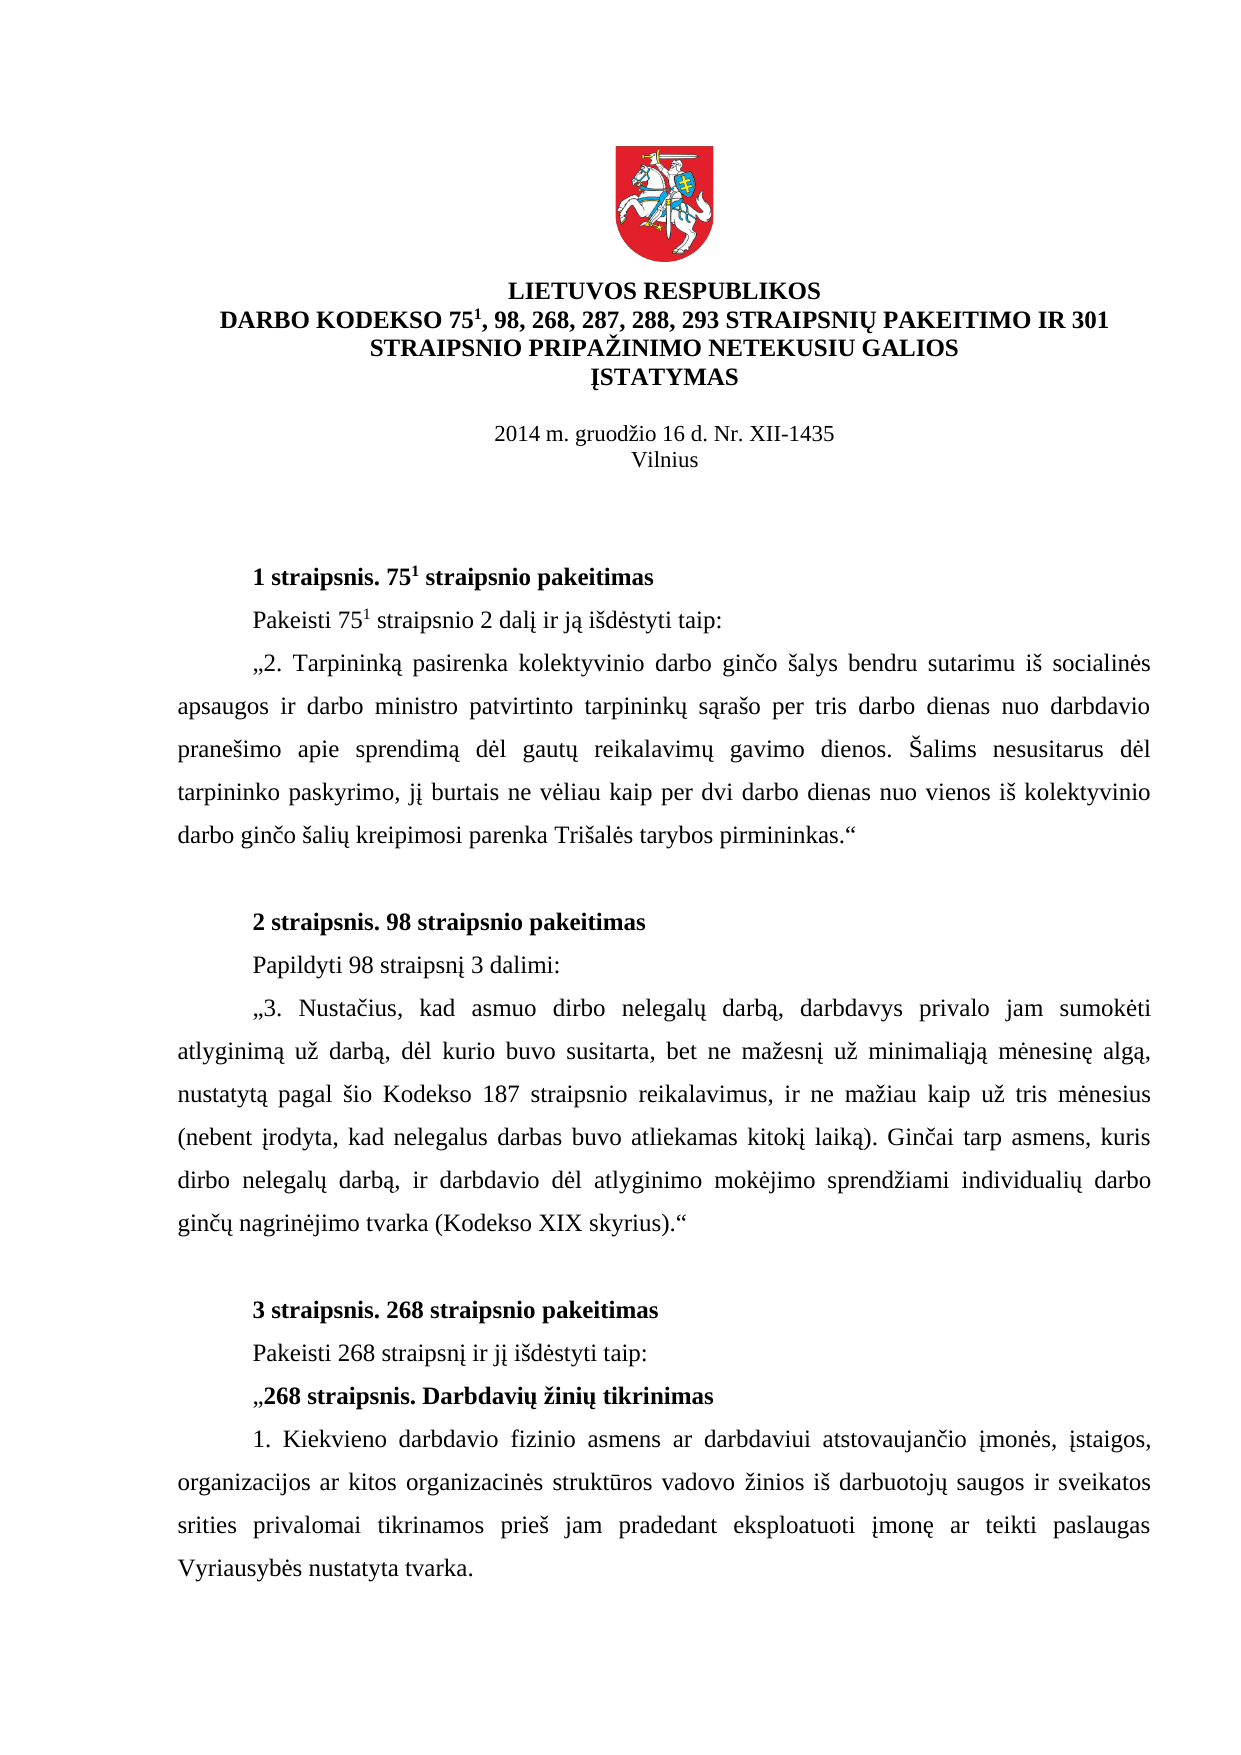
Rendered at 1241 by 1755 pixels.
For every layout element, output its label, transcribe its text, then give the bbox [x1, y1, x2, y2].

text „268 straipsnis. Darbdavių žinių tikrinimas [177, 1381, 1152, 1410]
text Vilnius [177, 446, 1152, 472]
text ĮSTATYMAS [177, 362, 1152, 391]
text Pakeisti 751 straipsnio 2 dalį ir ją išdėstyti taip: [177, 605, 1152, 633]
text LIETUVOS RESPUBLIKOS [177, 276, 1152, 305]
text „3. Nustačius, kad asmuo dirbo nelegalų darbą, darbdavys privalo jam sumokėti atlyginimą už darbą, dėl kurio buvo susitarta, bet ne mažesnį už minimaliąją mėnesinę algą, nustatytą pagal šio Kodekso 187 straipsnio reikalavimus, ir ne mažiau kaip už tris mėnesius (nebent įrodyta, kad nelegalus darbas buvo atliekamas kitokį laiką). Ginčai tarp asmens, kuris dirbo nelegalų darbą, ir darbdavio dėl atlyginimo mokėjimo sprendžiami individualių darbo ginčų nagrinėjimo tvarka (Kodekso XIX skyrius).“ [177, 993, 1152, 1237]
text 1 straipsnis. 751 straipsnio pakeitimas [177, 562, 1152, 590]
text 2014 m. gruodžio 16 d. Nr. XII-1435 [177, 420, 1152, 446]
text DARBO KODEKSO 751, 98, 268, 287, 288, 293 STRAIPSNIŲ PAKEITIMO IR 301 STRAIPSNIO PRIPAŽINIMO NETEKUSIU GALIOS [177, 305, 1152, 362]
text Pakeisti 268 straipsnį ir jį išdėstyti taip: [177, 1338, 1152, 1367]
text 3 straipsnis. 268 straipsnio pakeitimas [177, 1295, 1152, 1323]
text „2. Tarpininką pasirenka kolektyvinio darbo ginčo šalys bendru sutarimu iš socialinės apsaugos ir darbo ministro patvirtinto tarpininkų sąrašo per tris darbo dienas nuo darbdavio pranešimo apie sprendimą dėl gautų reikalavimų gavimo dienos. Šalims nesusitarus dėl tarpininko paskyrimo, jį burtais ne vėliau kaip per dvi darbo dienas nuo vienos iš kolektyvinio darbo ginčo šalių kreipimosi parenka Trišalės tarybos pirmininkas.“ [177, 648, 1152, 849]
text 1. Kiekvieno darbdavio fizinio asmens ar darbdaviui atstovaujančio įmonės, įstaigos, organizacijos ar kitos organizacinės struktūros vadovo žinios iš darbuotojų saugos ir sveikatos srities privalomai tikrinamos prieš jam pradedant eksploatuoti įmonę ar teikti paslaugas Vyriausybės nustatyta tvarka. [177, 1424, 1152, 1582]
text Papildyti 98 straipsnį 3 dalimi: [177, 950, 1152, 978]
text 2 straipsnis. 98 straipsnio pakeitimas [177, 907, 1152, 935]
